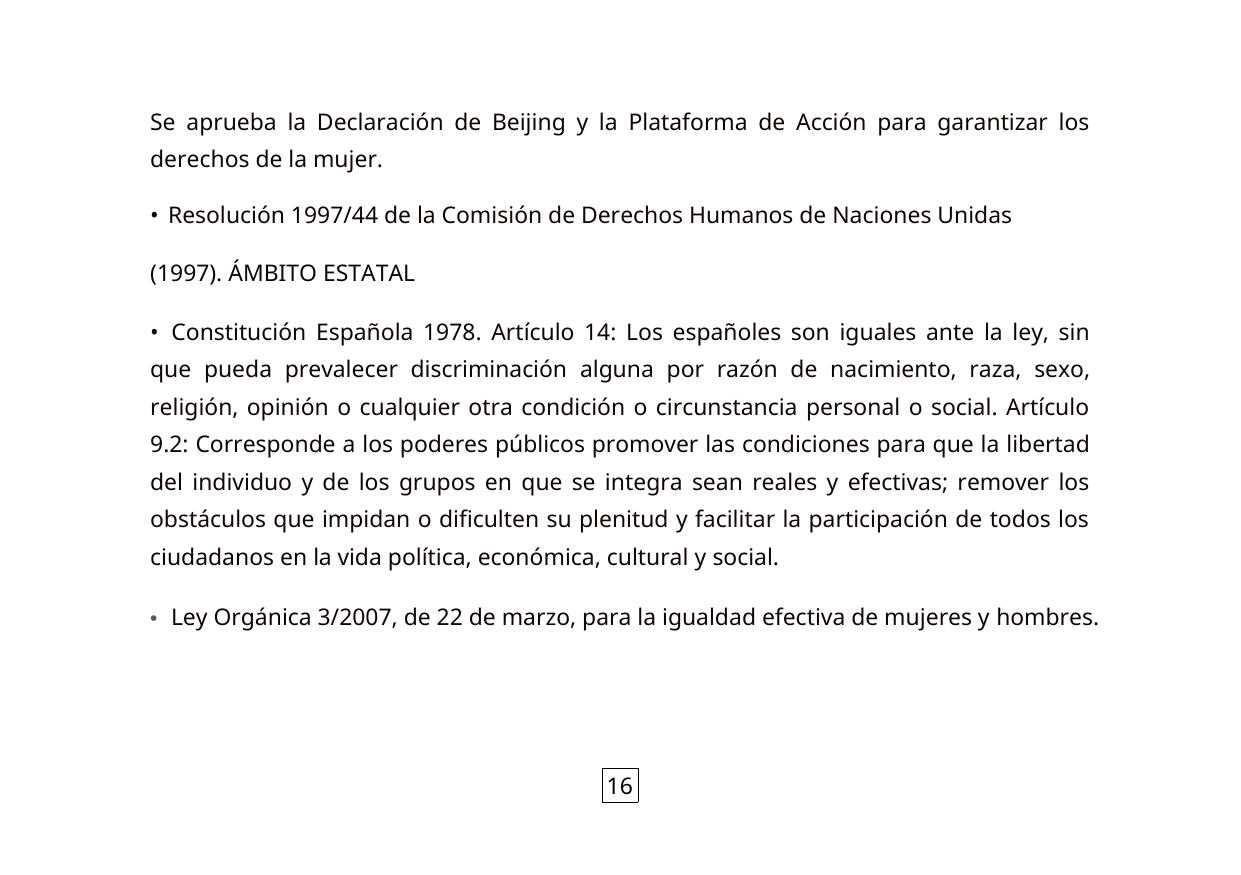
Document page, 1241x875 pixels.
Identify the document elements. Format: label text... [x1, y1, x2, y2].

list Resolución 1997/44 de la Comisión de Derechos Humanos de Naciones Unidas (1997). ÁMBITO ESTATAL [150, 199, 1044, 288]
list Constitución Española 1978. Artículo 14: Los españoles son iguales ante la ley, sin que pueda prevalecer discriminación alguna por razón de nacimiento, raza, sexo, religión, opinión o cualquier otra condición o circunstancia personal o social. Artículo 9.2: Corresponde a los poderes públicos promover las condiciones para que la libertad del individuo y de los grupos en que se integra sean reales y efectivas; remover los obstáculos que impidan o dificulten su plenitud y facilitar la participación de todos los ciudadanos en la vida política, económica, cultural y social. [150, 316, 1091, 572]
list Ley Orgánica 3/2007, de 22 de marzo, para la igualdad efectiva de mujeres y hombres. [150, 601, 1103, 632]
text Se aprueba la Declaración de Beijing y la Plataforma de Acción para garantizar los derechos de la mujer. [150, 105, 1091, 174]
